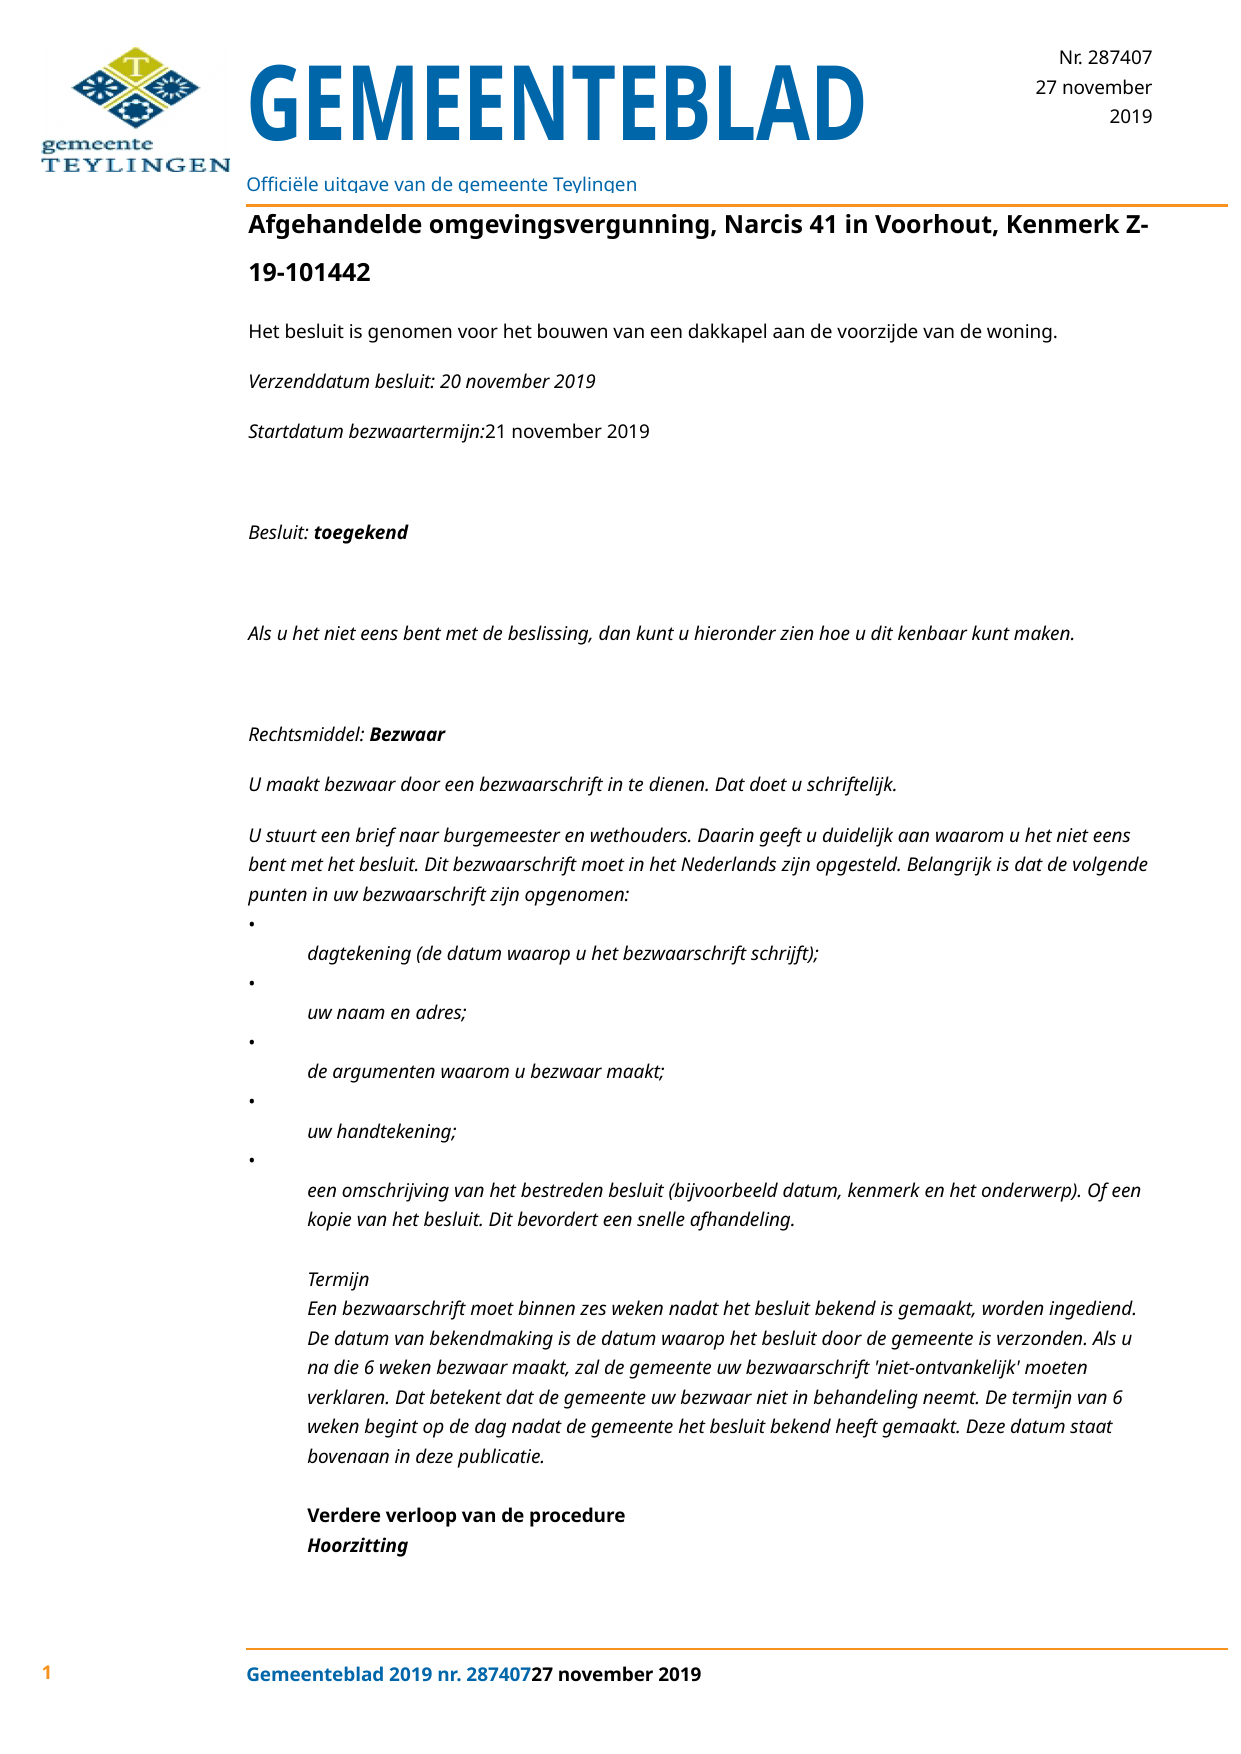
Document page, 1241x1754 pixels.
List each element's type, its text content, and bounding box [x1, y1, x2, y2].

list Termijn [248, 1266, 1152, 1292]
text U stuurt een brief naar burgemeester en wethouders. Daarin geeft u duidelijk aan waarom u het niet eens bent met het besluit. Dit bezwaarschrift moet in het Nederlands zijn opgesteld. Belangrijk is dat de volgende punten in uw bezwaarschrift zijn opgenomen: [248, 822, 1152, 907]
text Als u het niet eens bent met de beslissing, dan kunt u hieronder zien hoe u dit kenbaar kunt maken. [248, 620, 1152, 646]
list een omschrijving van het bestreden besluit (bijvoorbeeld datum, kenmerk en het onderwerp). Of een kopie van het besluit. Dit bevordert een snelle afhandeling. [248, 1177, 1152, 1232]
list uw naam en adres; [248, 999, 1152, 1025]
text Rechtsmiddel: Bezwaar [248, 721, 1152, 747]
text U maakt bezwaar door een bezwaarschrift in te dienen. Dat doet u schriftelijk. [248, 772, 1152, 797]
list uw handtekening; [248, 1118, 1152, 1144]
list Verdere verloop van de procedure [248, 1502, 1152, 1528]
text Besluit: toegekend [248, 519, 1152, 545]
list dagtekening (de datum waarop u het bezwaarschrift schrijft); [248, 940, 1152, 966]
list Een bezwaarschrift moet binnen zes weken nadat het besluit bekend is gemaakt, worden ingediend. De datum van bekendmaking is de datum waarop het besluit door de gemeente is verzonden. Als u na die 6 weken bezwaar maakt, zal de gemeente uw bezwaarschrift 'niet-ontvankelijk' moeten verklaren. Dat betekent dat de gemeente uw bezwaar niet in behandeling neemt. De termijn van 6 weken begint op de dag nadat de gemeente het besluit bekend heeft gemaakt. Deze datum staat bovenaan in deze publicatie. [248, 1295, 1152, 1469]
list Hoorzitting [248, 1532, 1152, 1558]
list de argumenten waarom u bezwaar maakt; [248, 1059, 1152, 1084]
text Startdatum bezwaartermijn:21 november 2019 [248, 419, 1152, 444]
picture [41, 47, 231, 172]
text Afgehandelde omgevingsvergunning, Narcis 41 in Voorhout, Kenmerk Z-19-101442 [248, 207, 1152, 288]
text Verzenddatum besluit: 20 november 2019 [248, 368, 1152, 394]
text Het besluit is genomen voor het bouwen van een dakkapel aan de voorzijde van de woning. [248, 318, 1152, 344]
